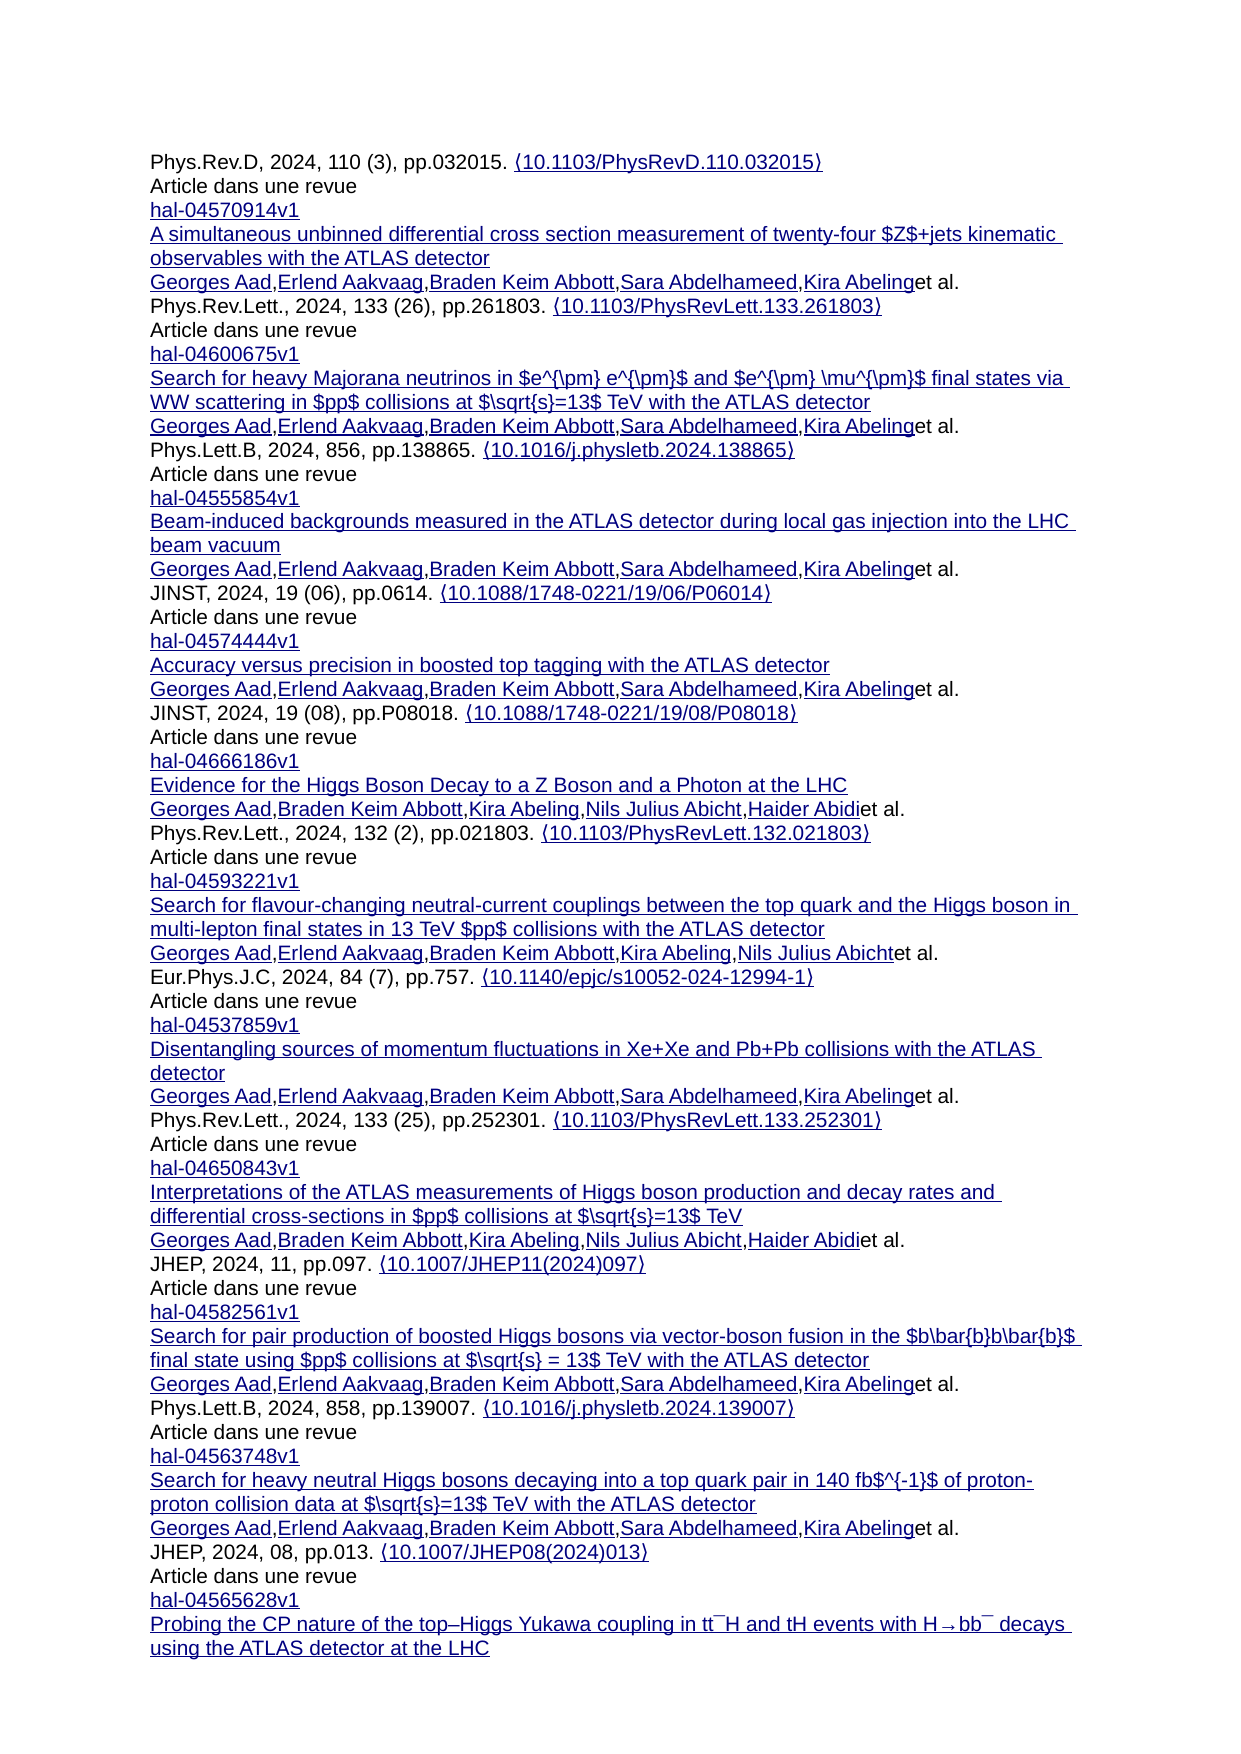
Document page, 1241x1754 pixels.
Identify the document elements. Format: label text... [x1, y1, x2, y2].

table_cell Beam-induced backgrounds measured in the ATLAS detector during local gas injection into the LHC beam vacuum Georges Aad,Erlend Aakvaag,Braden Keim Abbott,Sara Abdelhameed,Kira Abelinget al. JINST, 2024, 19 (06), pp.0614. ⟨10.1088/1748-0221/19/06/P06014⟩ Article dans une revue hal-04574444v1 [150, 509, 1090, 653]
table_cell Accuracy versus precision in boosted top tagging with the ATLAS detector Georges Aad,Erlend Aakvaag,Braden Keim Abbott,Sara Abdelhameed,Kira Abelinget al. JINST, 2024, 19 (08), pp.P08018. ⟨10.1088/1748-0221/19/08/P08018⟩ Article dans une revue hal-04666186v1 [150, 653, 1090, 773]
table_cell Search for flavour-changing neutral-current couplings between the top quark and the Higgs boson in multi-lepton final states in 13 TeV $pp$ collisions with the ATLAS detector Georges Aad,Erlend Aakvaag,Braden Keim Abbott,Kira Abeling,Nils Julius Abichtet al. Eur.Phys.J.C, 2024, 84 (7), pp.757. ⟨10.1140/epjc/s10052-024-12994-1⟩ Article dans une revue hal-04537859v1 [150, 893, 1090, 1036]
table_cell Probing the CP nature of the top–Higgs Yukawa coupling in tt¯H and tH events with H→bb¯ decays using the ATLAS detector at the LHC [150, 1611, 1090, 1659]
table_cell Interpretations of the ATLAS measurements of Higgs boson production and decay rates and differential cross-sections in $pp$ collisions at $\sqrt{s}=13$ TeV Georges Aad,Braden Keim Abbott,Kira Abeling,Nils Julius Abicht,Haider Abidiet al. JHEP, 2024, 11, pp.097. ⟨10.1007/JHEP11(2024)097⟩ Article dans une revue hal-04582561v1 [150, 1180, 1090, 1324]
table_cell Evidence for the Higgs Boson Decay to a Z Boson and a Photon at the LHC Georges Aad,Braden Keim Abbott,Kira Abeling,Nils Julius Abicht,Haider Abidiet al. Phys.Rev.Lett., 2024, 132 (2), pp.021803. ⟨10.1103/PhysRevLett.132.021803⟩ Article dans une revue hal-04593221v1 [150, 773, 1090, 893]
table_cell Search for heavy Majorana neutrinos in $e^{\pm} e^{\pm}$ and $e^{\pm} \mu^{\pm}$ final states via WW scattering in $pp$ collisions at $\sqrt{s}=13$ TeV with the ATLAS detector Georges Aad,Erlend Aakvaag,Braden Keim Abbott,Sara Abdelhameed,Kira Abelinget al. Phys.Lett.B, 2024, 856, pp.138865. ⟨10.1016/j.physletb.2024.138865⟩ Article dans une revue hal-04555854v1 [150, 366, 1090, 509]
table_cell Search for pair production of boosted Higgs bosons via vector-boson fusion in the $b\bar{b}b\bar{b}$ final state using $pp$ collisions at $\sqrt{s} = 13$ TeV with the ATLAS detector Georges Aad,Erlend Aakvaag,Braden Keim Abbott,Sara Abdelhameed,Kira Abelinget al. Phys.Lett.B, 2024, 858, pp.139007. ⟨10.1016/j.physletb.2024.139007⟩ Article dans une revue hal-04563748v1 [150, 1324, 1090, 1468]
table_cell A simultaneous unbinned differential cross section measurement of twenty-four $Z$+jets kinematic observables with the ATLAS detector Georges Aad,Erlend Aakvaag,Braden Keim Abbott,Sara Abdelhameed,Kira Abelinget al. Phys.Rev.Lett., 2024, 133 (26), pp.261803. ⟨10.1103/PhysRevLett.133.261803⟩ Article dans une revue hal-04600675v1 [150, 222, 1090, 366]
table_cell Disentangling sources of momentum fluctuations in Xe+Xe and Pb+Pb collisions with the ATLAS detector Georges Aad,Erlend Aakvaag,Braden Keim Abbott,Sara Abdelhameed,Kira Abelinget al. Phys.Rev.Lett., 2024, 133 (25), pp.252301. ⟨10.1103/PhysRevLett.133.252301⟩ Article dans une revue hal-04650843v1 [150, 1036, 1090, 1180]
table_cell Search for heavy neutral Higgs bosons decaying into a top quark pair in 140 fb$^{-1}$ of proton-proton collision data at $\sqrt{s}=13$ TeV with the ATLAS detector Georges Aad,Erlend Aakvaag,Braden Keim Abbott,Sara Abdelhameed,Kira Abelinget al. JHEP, 2024, 08, pp.013. ⟨10.1007/JHEP08(2024)013⟩ Article dans une revue hal-04565628v1 [150, 1468, 1090, 1611]
table_cell Phys.Rev.D, 2024, 110 (3), pp.032015. ⟨10.1103/PhysRevD.110.032015⟩ Article dans une revue hal-04570914v1 [150, 150, 1090, 222]
